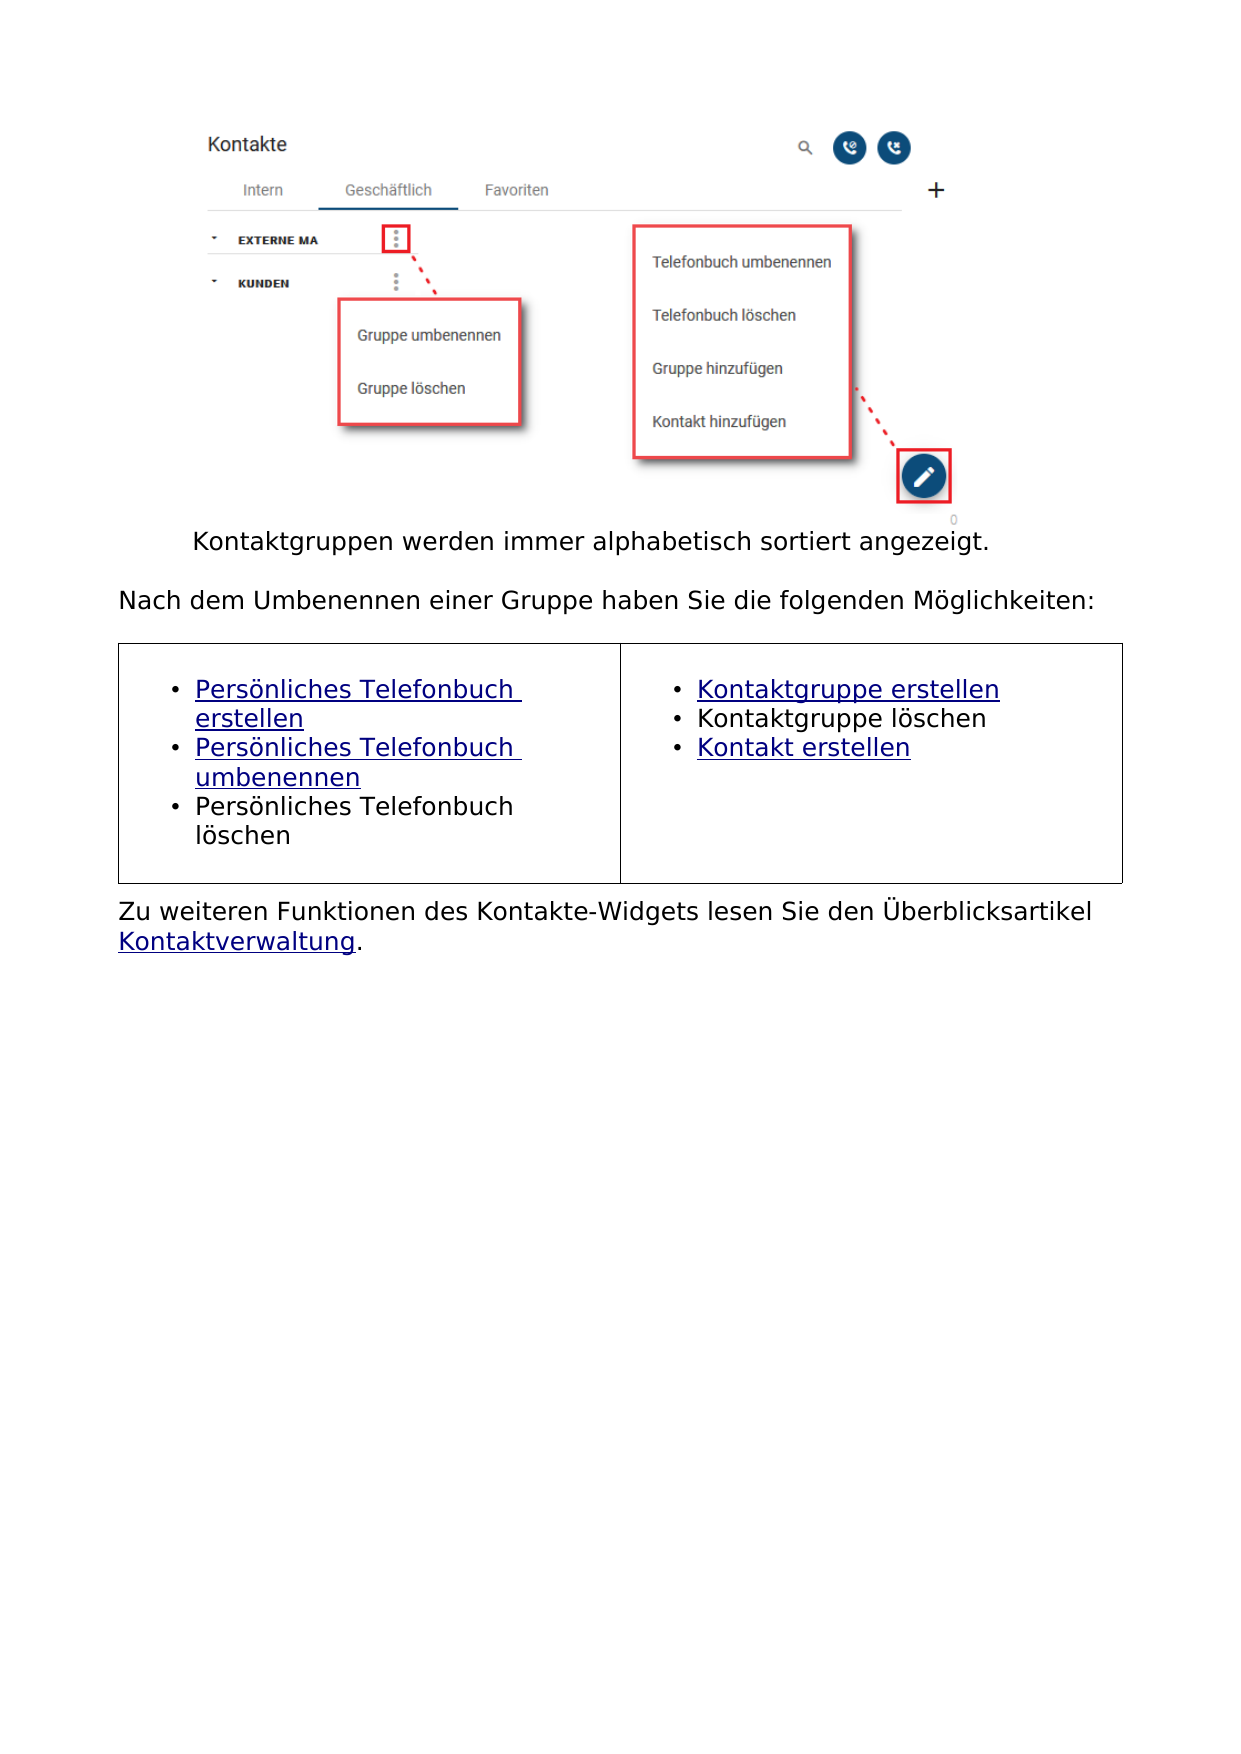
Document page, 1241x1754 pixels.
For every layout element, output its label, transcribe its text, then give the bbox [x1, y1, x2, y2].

text Nach dem Umbenennen einer Gruppe haben Sie die folgenden Möglichkeiten: [118, 586, 1122, 615]
list Kontaktgruppen werden immer alphabetisch sortiert angezeigt. [177, 118, 1122, 557]
table_header Kontaktgruppe erstellen Kontaktgruppe löschen Kontakt erstellen [621, 644, 1122, 883]
picture [192, 118, 974, 528]
text Zu weiteren Funktionen des Kontakte-Widgets lesen Sie den Überblicksartikel Kontaktverwaltung. [118, 897, 1122, 956]
table_header Persönliches Telefonbuch erstellen Persönliches Telefonbuch umbenennen Persönliches Telefonbuch löschen [119, 644, 620, 883]
